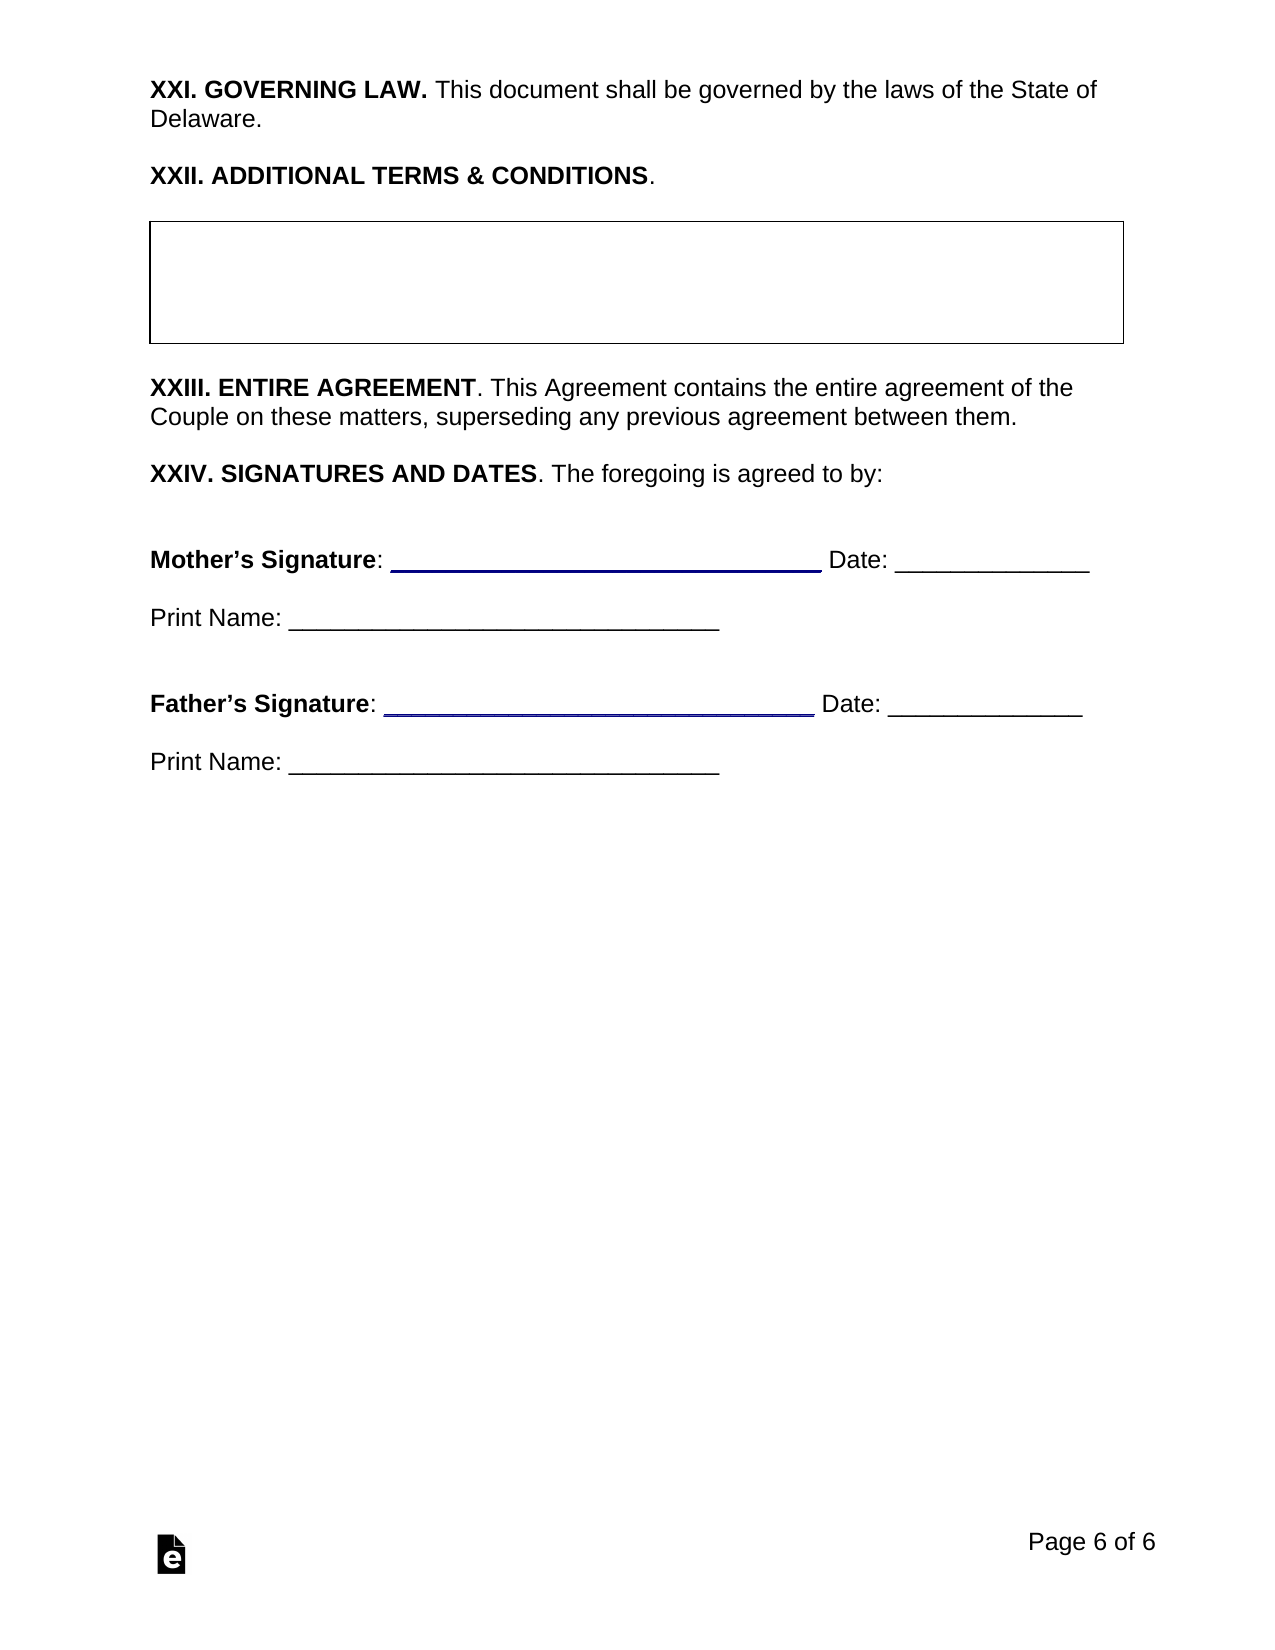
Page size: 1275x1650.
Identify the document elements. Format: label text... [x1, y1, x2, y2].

text Print Name: _______________________________ [150, 747, 1125, 776]
text XXIV. SIGNATURES AND DATES. The foregoing is agreed to by: [150, 459, 1125, 488]
table_header [151, 222, 1123, 343]
text Print Name: _______________________________ [150, 603, 1125, 632]
text XXII. ADDITIONAL TERMS & CONDITIONS. [150, 161, 1125, 221]
text Father’s Signature: _______________________________ Date: ______________ [150, 689, 1125, 718]
text XXI. GOVERNING LAW. This document shall be governed by the laws of the State of Delaware. [150, 75, 1125, 132]
text Mother’s Signature: _______________________________ Date: ______________ [150, 546, 1125, 574]
text XXIII. ENTIRE AGREEMENT. This Agreement contains the entire agreement of the Couple on these matters, superseding any previous agreement between them. [150, 373, 1125, 431]
